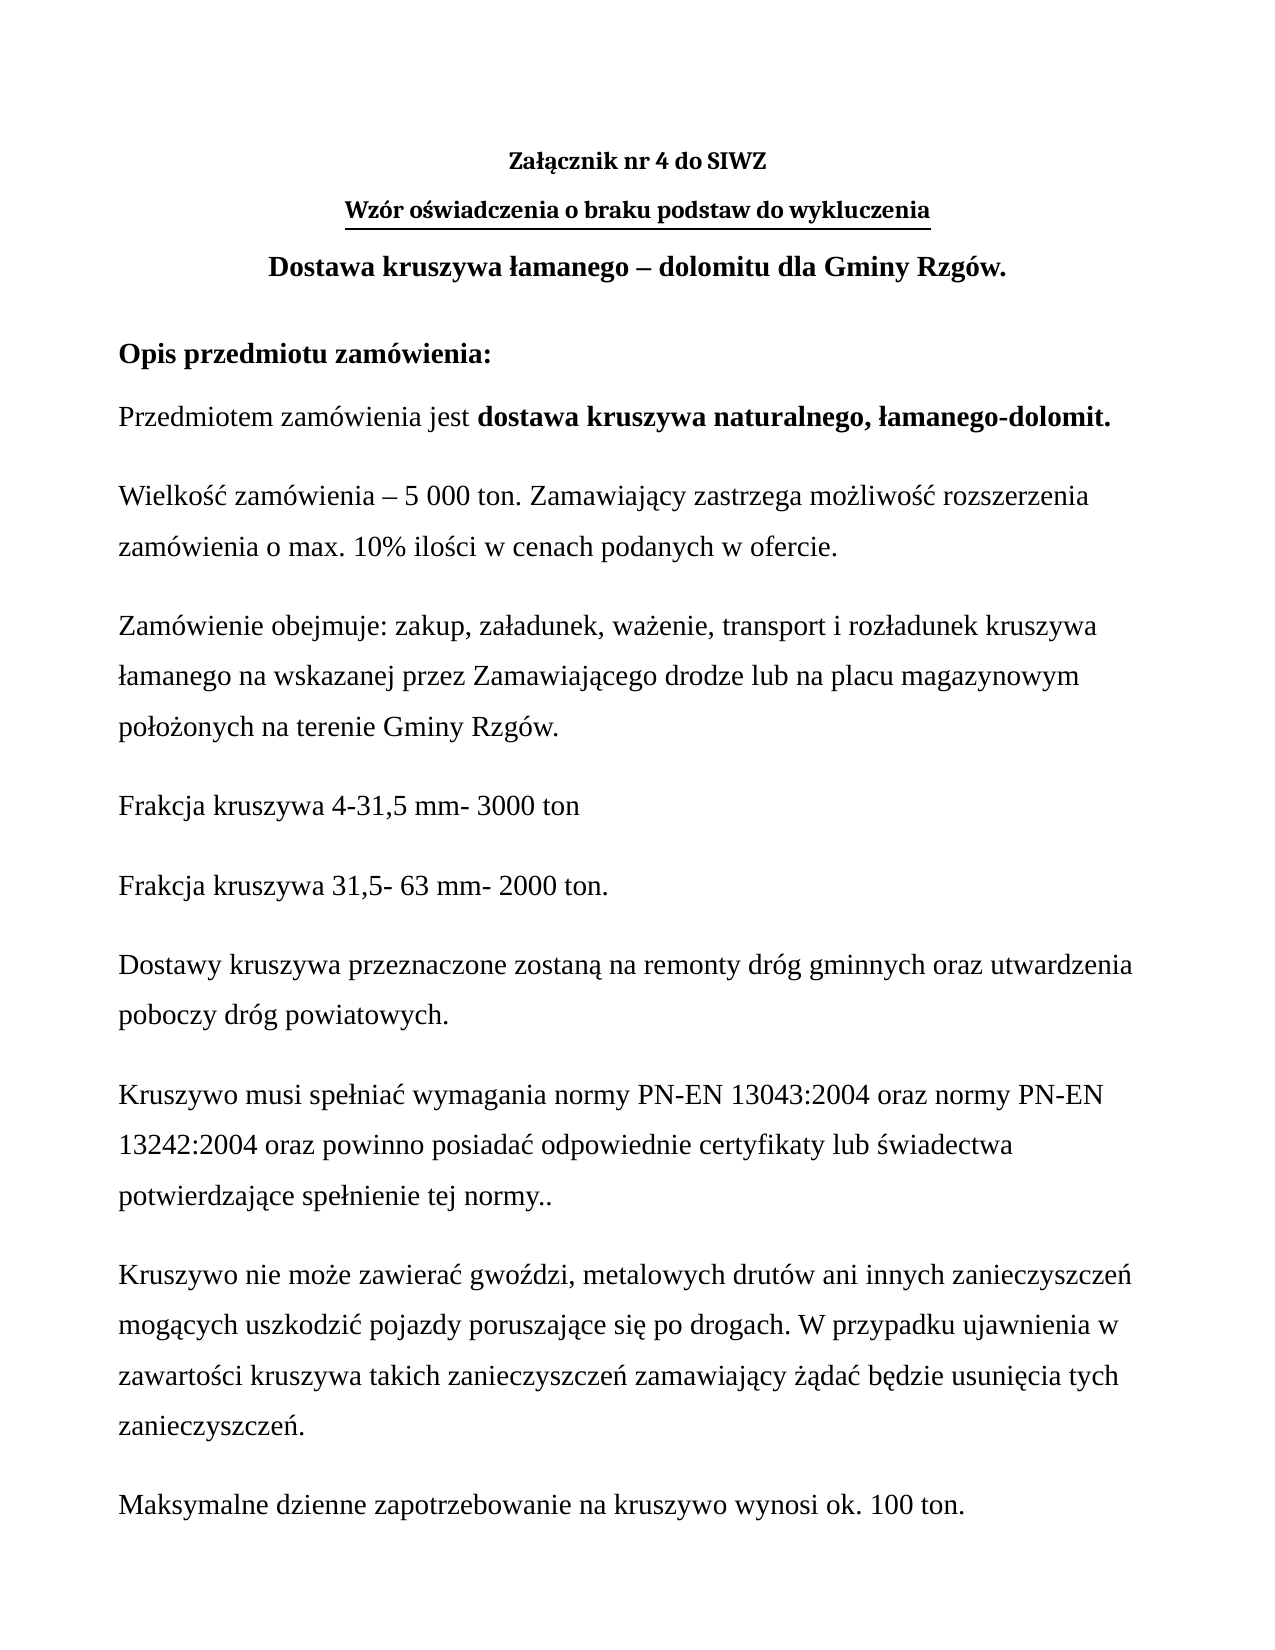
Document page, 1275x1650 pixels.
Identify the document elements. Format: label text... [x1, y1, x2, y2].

text Kruszywo musi spełniać wymagania normy PN-EN 13043:2004 oraz normy PN-EN 13242:2004 oraz powinno posiadać odpowiednie certyfikaty lub świadectwa potwierdzające spełnienie tej normy.. [118, 1077, 1157, 1211]
text Frakcja kruszywa 31,5- 63 mm- 2000 ton. [118, 868, 1157, 901]
text Przedmiotem zamówienia jest dostawa kruszywa naturalnego, łamanego-dolomit. [118, 399, 1157, 432]
text Opis przedmiotu zamówienia: [118, 336, 1157, 370]
text Frakcja kruszywa 4-31,5 mm- 3000 ton [118, 788, 1157, 822]
text Wzór oświadczenia o braku podstaw do wykluczenia [118, 196, 1157, 230]
text Zamówienie obejmuje: zakup, załadunek, ważenie, transport i rozładunek kruszywa łamanego na wskazanej przez Zamawiającego drodze lub na placu magazynowym położonych na terenie Gminy Rzgów. [118, 608, 1157, 742]
text Załącznik nr 4 do SIWZ [118, 147, 1157, 176]
text Dostawy kruszywa przeznaczone zostaną na remonty dróg gminnych oraz utwardzenia poboczy dróg powiatowych. [118, 947, 1157, 1031]
text Maksymalne dzienne zapotrzebowanie na kruszywo wynosi ok. 100 ton. [118, 1487, 1157, 1521]
text Wielkość zamówienia – 5 000 ton. Zamawiający zastrzega możliwość rozszerzenia zamówienia o max. 10% ilości w cenach podanych w ofercie. [118, 478, 1157, 562]
text Kruszywo nie może zawierać gwoździ, metalowych drutów ani innych zanieczyszczeń mogących uszkodzić pojazdy poruszające się po drogach. W przypadku ujawnienia w zawartości kruszywa takich zanieczyszczeń zamawiający żądać będzie usunięcia tych zanieczyszczeń. [118, 1257, 1157, 1442]
list Dostawa kruszywa łamanego – dolomitu dla Gminy Rzgów. [118, 249, 1157, 283]
